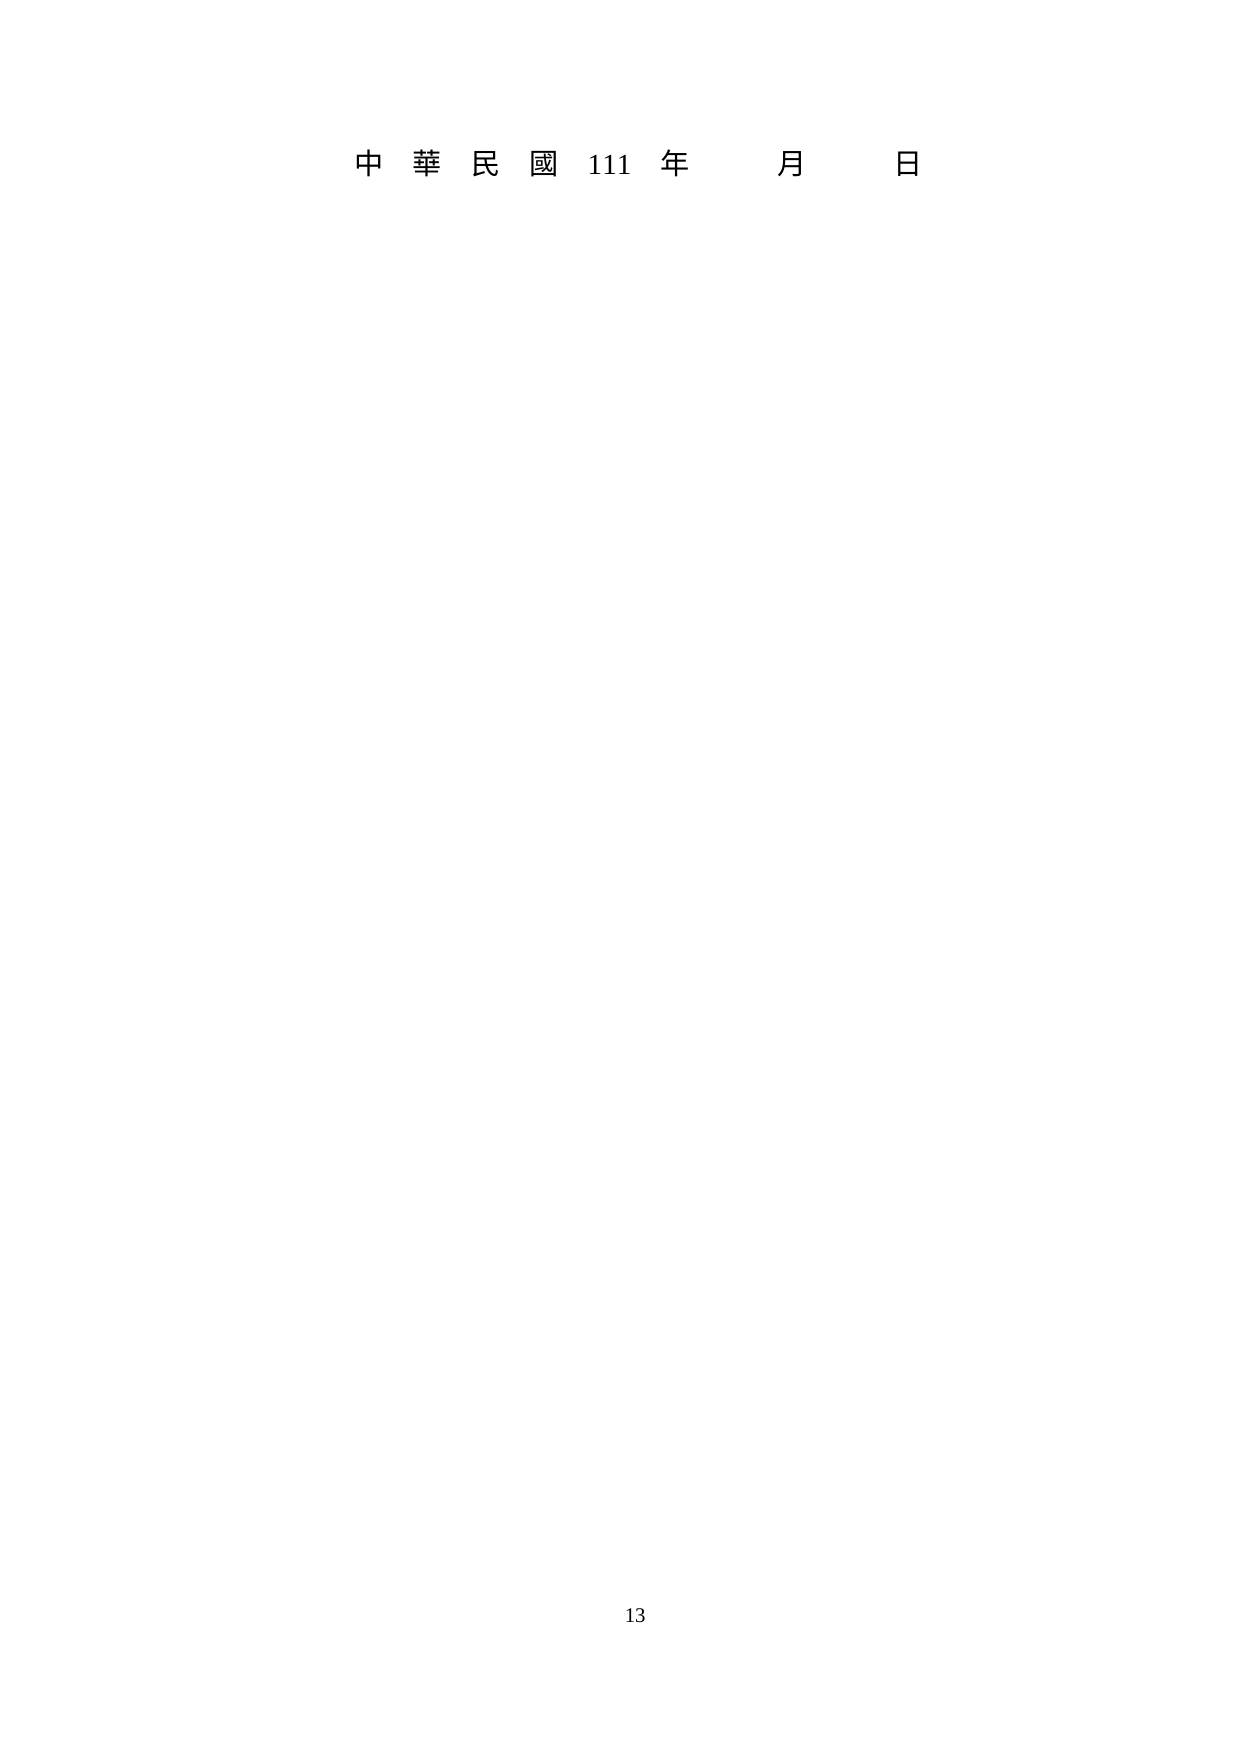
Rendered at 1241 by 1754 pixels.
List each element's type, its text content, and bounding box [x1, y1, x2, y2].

text 中 華 民 國 111 年 月 日 [202, 120, 1067, 182]
